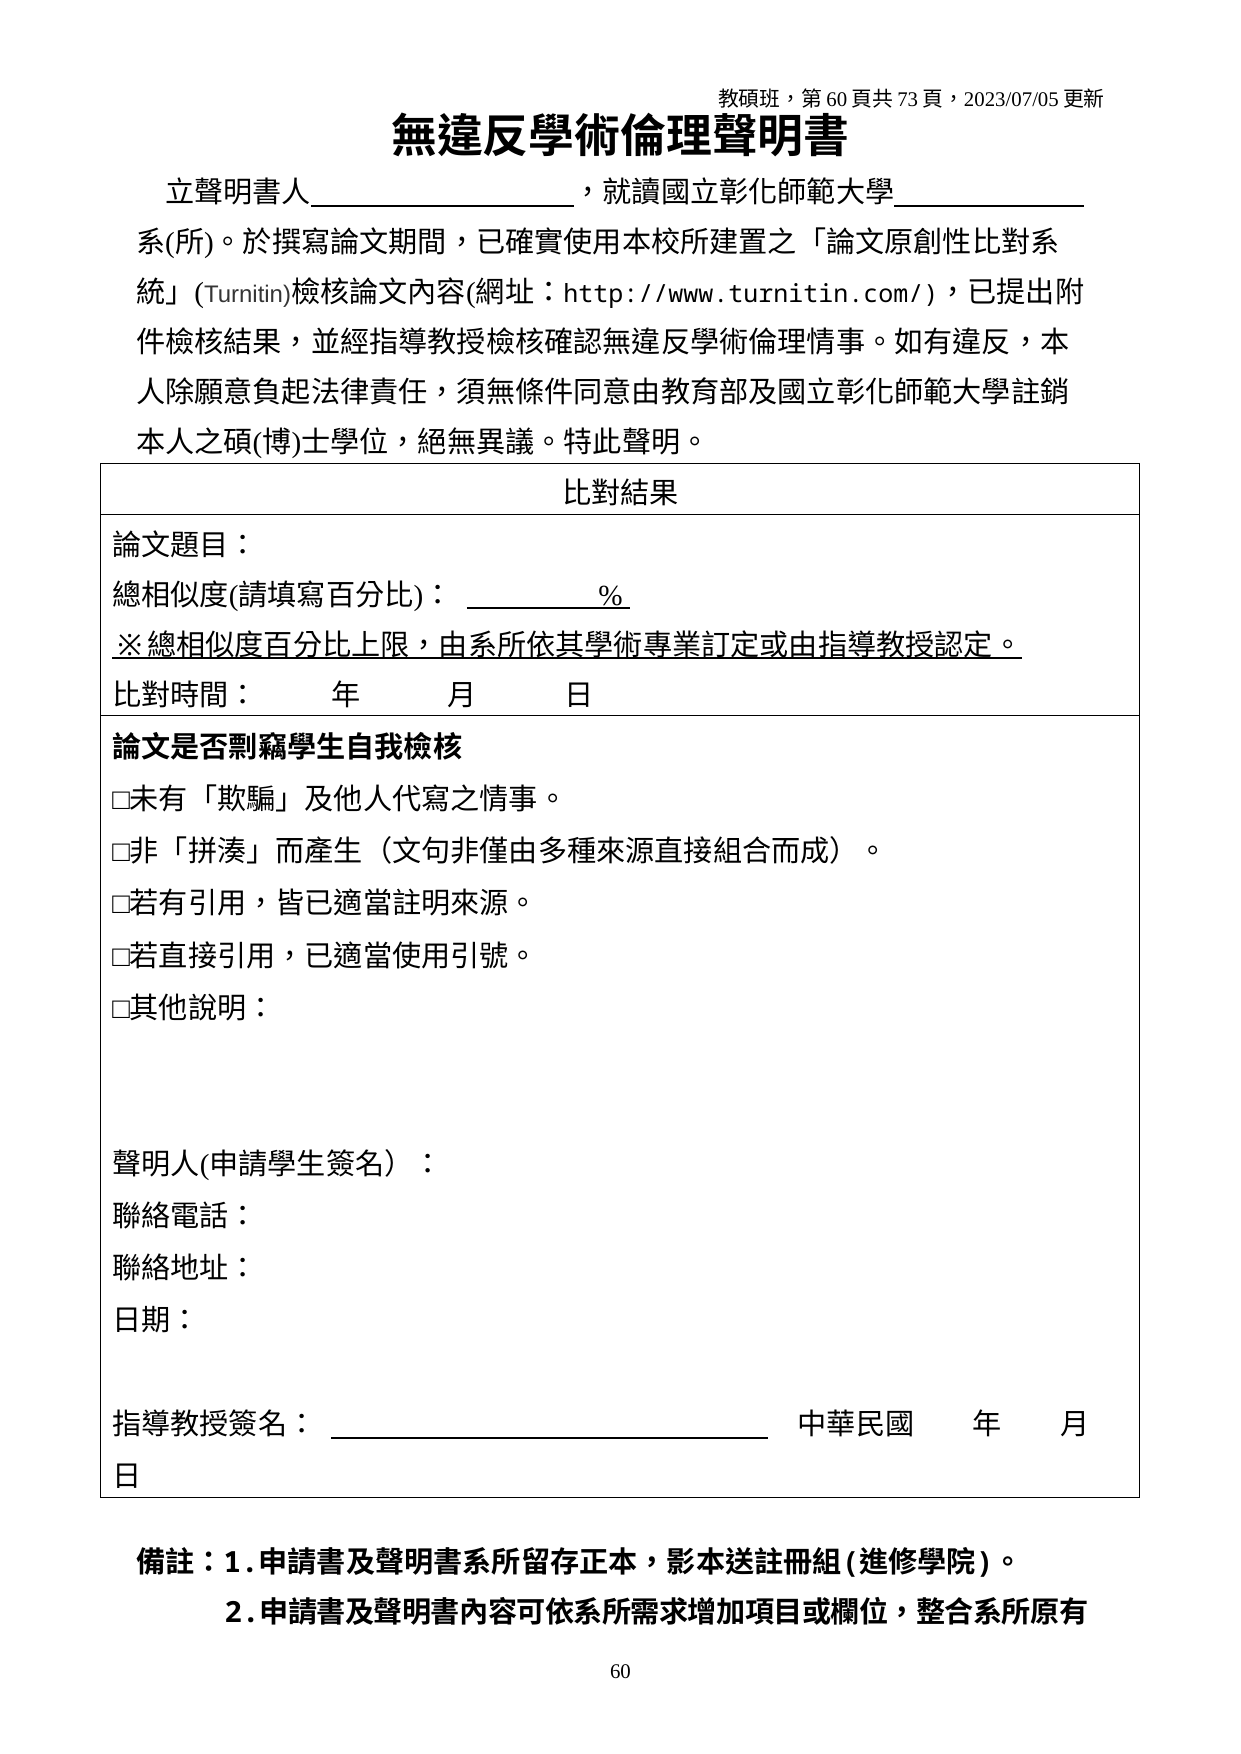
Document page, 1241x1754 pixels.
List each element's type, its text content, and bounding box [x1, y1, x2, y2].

text 備註：1.申請書及聲明書系所留存正本，影本送註冊組(進修學院)。 [136, 1532, 1104, 1582]
text 立聲明書人 ，就讀國立彰化師範大學 系(所)。於撰寫論文期間，已確實使用本校所建置之「論文原創性比對系統」(Turnitin)檢核論文內容(網址：http://www.turnitin.com/)，已提出附件檢核結果，並經指導教授檢核確認無違反學術倫理情事。如有違反，本人除願意負起法律責任，須無條件同意由教育部及國立彰化師範大學註銷本人之碩(博)士學位，絕無異議。特此聲明。 [136, 163, 1085, 463]
table_header 比對結果 [101, 464, 1139, 514]
table_cell 論文題目： 總相似度(請填寫百分比)： % ※總相似度百分比上限，由系所依其學術專業訂定或由指導教授認定。 比對時間： 年 月 日 [101, 515, 1139, 715]
text 2.申請書及聲明書內容可依系所需求增加項目或欄位，整合系所原有 [224, 1582, 1104, 1632]
text 無違反學術倫理聲明書 [136, 113, 1104, 163]
table_cell 論文是否剽竊學生自我檢核 □未有「欺騙」及他人代寫之情事。 □非「拼湊」而產生（文句非僅由多種來源直接組合而成）。 □若有引用，皆已適當註明來源。 □若直接引用，已適當使用引號。 □其他說明： 聲明人(申請學生簽名）： 聯絡電話： 聯絡地址： 日期： 指導教授簽名： 中華民國 年 月 日 [101, 716, 1139, 1497]
